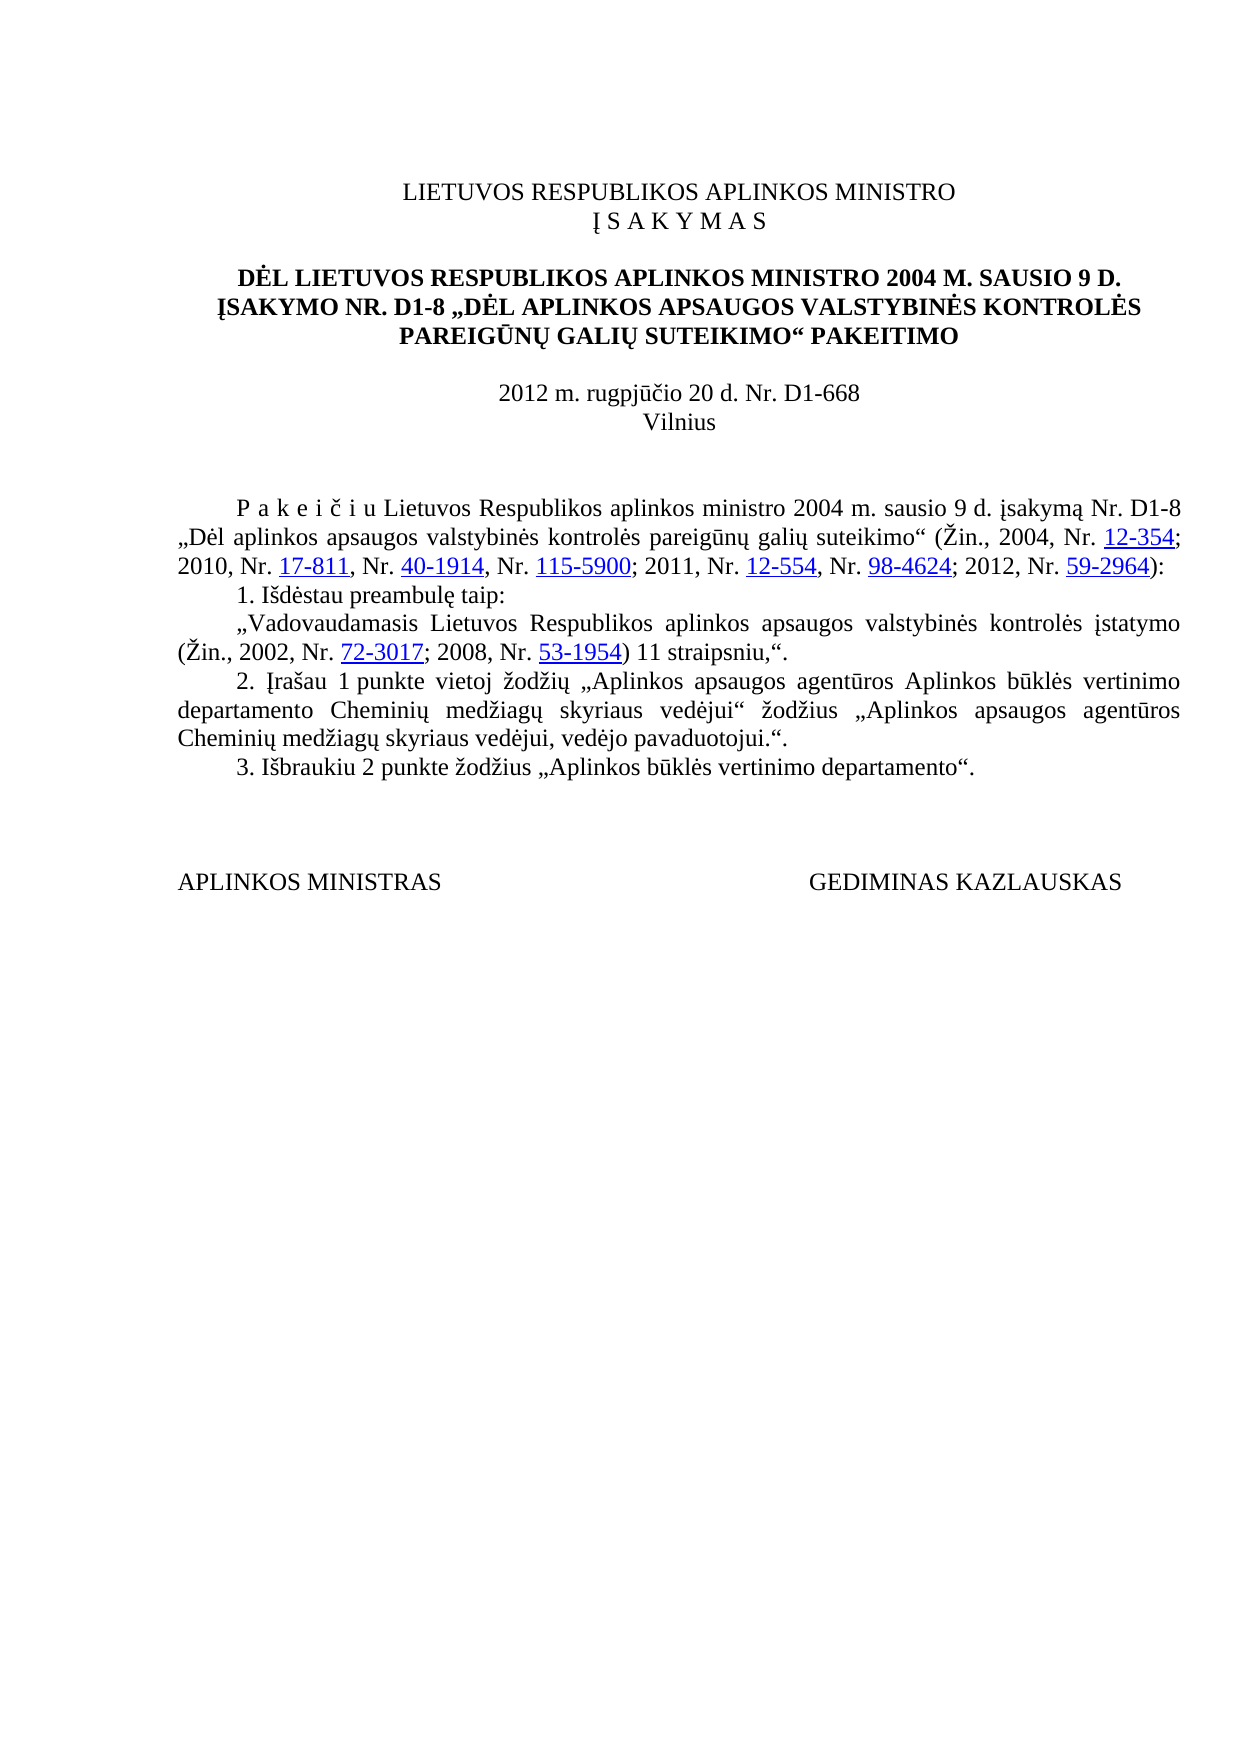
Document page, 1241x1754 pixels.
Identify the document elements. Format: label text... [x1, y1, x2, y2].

text P a k e i č i u Lietuvos Respublikos aplinkos ministro 2004 m. sausio 9 d. įsakymą Nr. D1-8 „Dėl aplinkos apsaugos valstybinės kontrolės pareigūnų galių suteikimo“ (Žin., 2004, Nr. 12-354; 2010, Nr. 17-811, Nr. 40-1914, Nr. 115-5900; 2011, Nr. 12-554, Nr. 98-4624; 2012, Nr. 59-2964): [177, 493, 1181, 580]
text Aplinkos ministras Gediminas Kazlauskas [177, 867, 1181, 896]
text 3. Išbraukiu 2 punkte žodžius „Aplinkos būklės vertinimo departamento“. [177, 752, 1181, 781]
text Į S A K Y M A S [177, 206, 1181, 235]
text 1. Išdėstau preambulę taip: [177, 580, 1181, 608]
text LIETUVOS RESPUBLIKOS APLINKOS MINISTRO [177, 177, 1181, 206]
text 2012 m. rugpjūčio 20 d. Nr. D1-668 [177, 378, 1181, 407]
text 2. Įrašau 1 punkte vietoj žodžių „Aplinkos apsaugos agentūros Aplinkos būklės vertinimo departamento Cheminių medžiagų skyriaus vedėjui“ žodžius „Aplinkos apsaugos agentūros Cheminių medžiagų skyriaus vedėjui, vedėjo pavaduotojui.“. [177, 666, 1181, 752]
text Vilnius [177, 407, 1181, 436]
text „Vadovaudamasis Lietuvos Respublikos aplinkos apsaugos valstybinės kontrolės įstatymo (Žin., 2002, Nr. 72-3017; 2008, Nr. 53-1954) 11 straipsniu,“. [177, 608, 1181, 666]
text DĖL LIETUVOS RESPUBLIKOS APLINKOS MINISTRO 2004 M. SAUSIO 9 D. ĮSAKYMO Nr. D1-8 „DĖL APLINKOS APSAUGOS VALSTYBINĖS KONTROLĖS PAREIGŪNŲ GALIŲ SUTEIKIMO“ PAKEITIMO [177, 263, 1181, 350]
